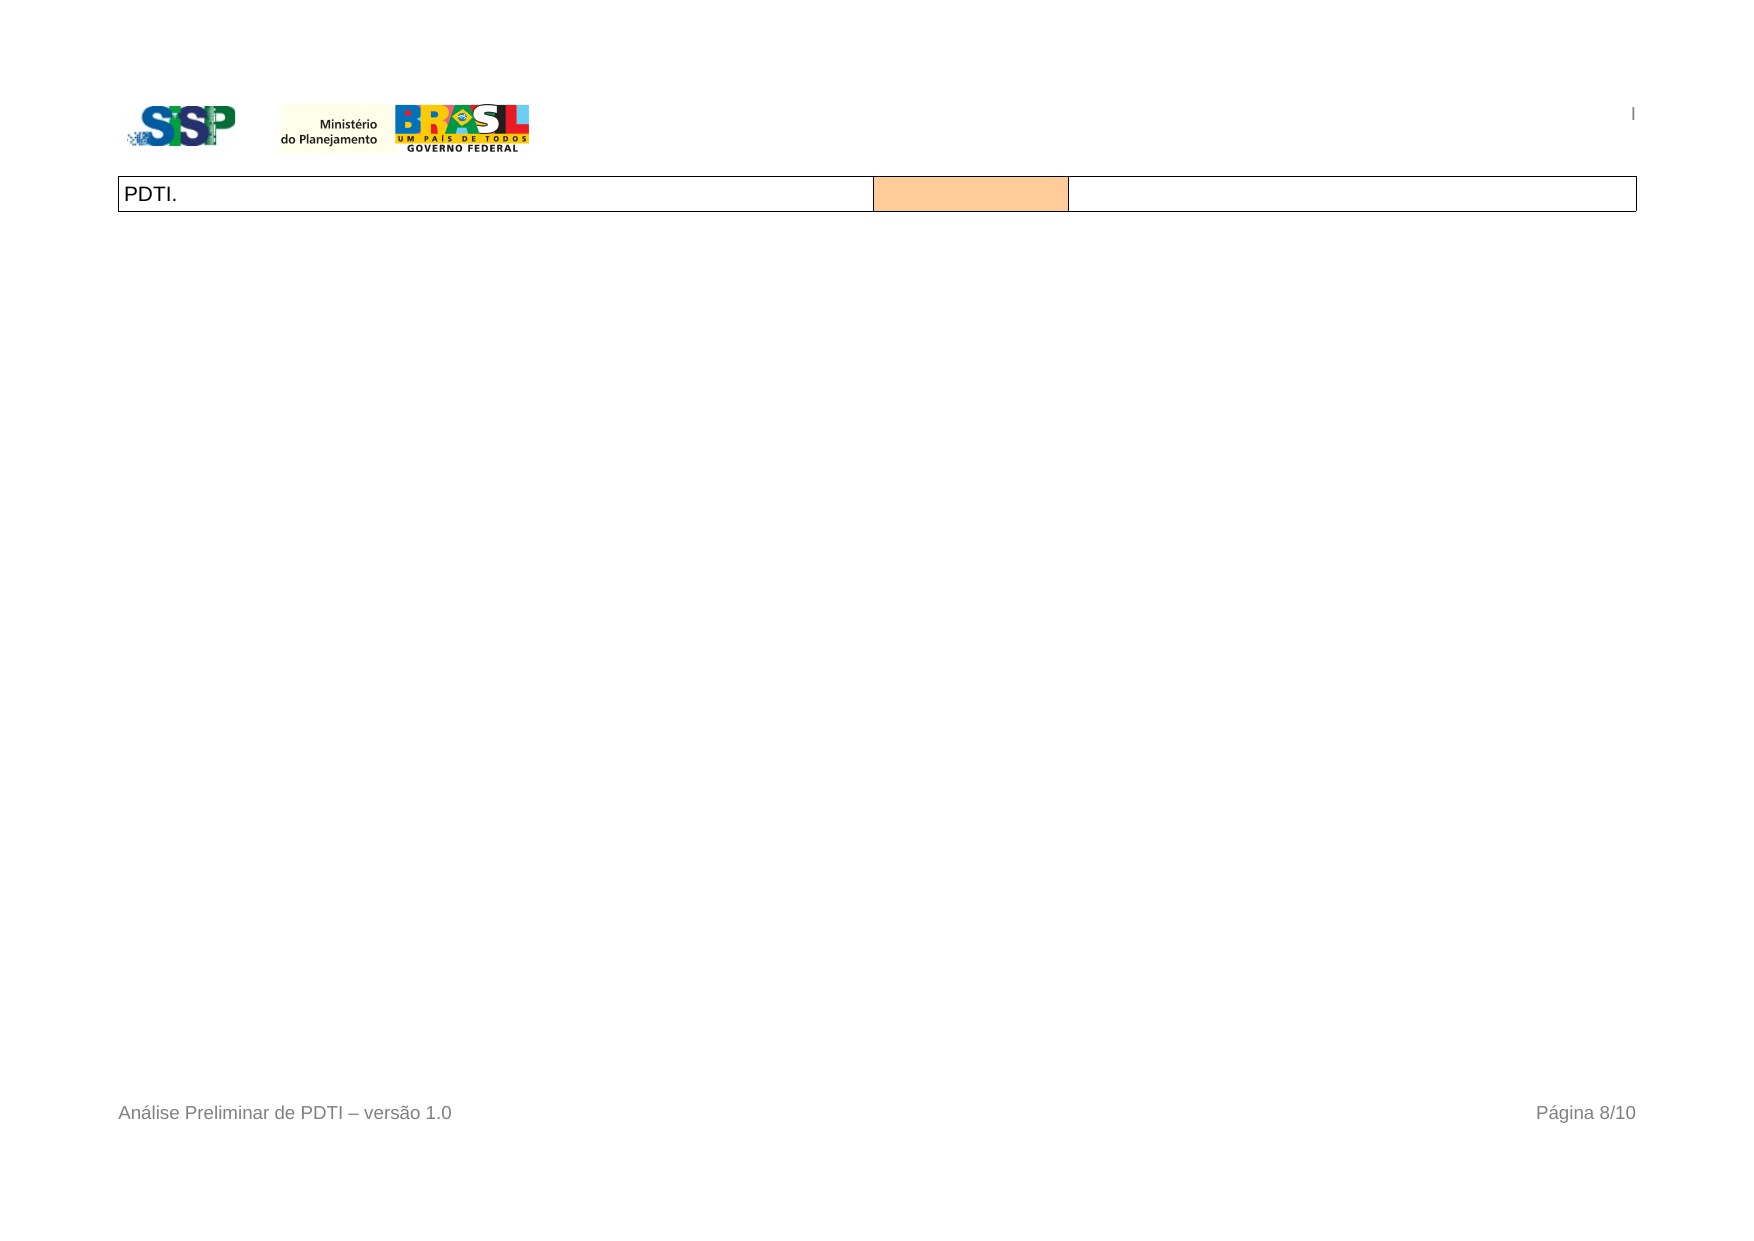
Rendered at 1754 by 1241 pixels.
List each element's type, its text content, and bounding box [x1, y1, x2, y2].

picture [127, 106, 235, 146]
table_cell PDTI. [119, 177, 873, 211]
table_cell [874, 177, 1068, 211]
picture [281, 104, 529, 153]
table_cell [1069, 177, 1636, 211]
